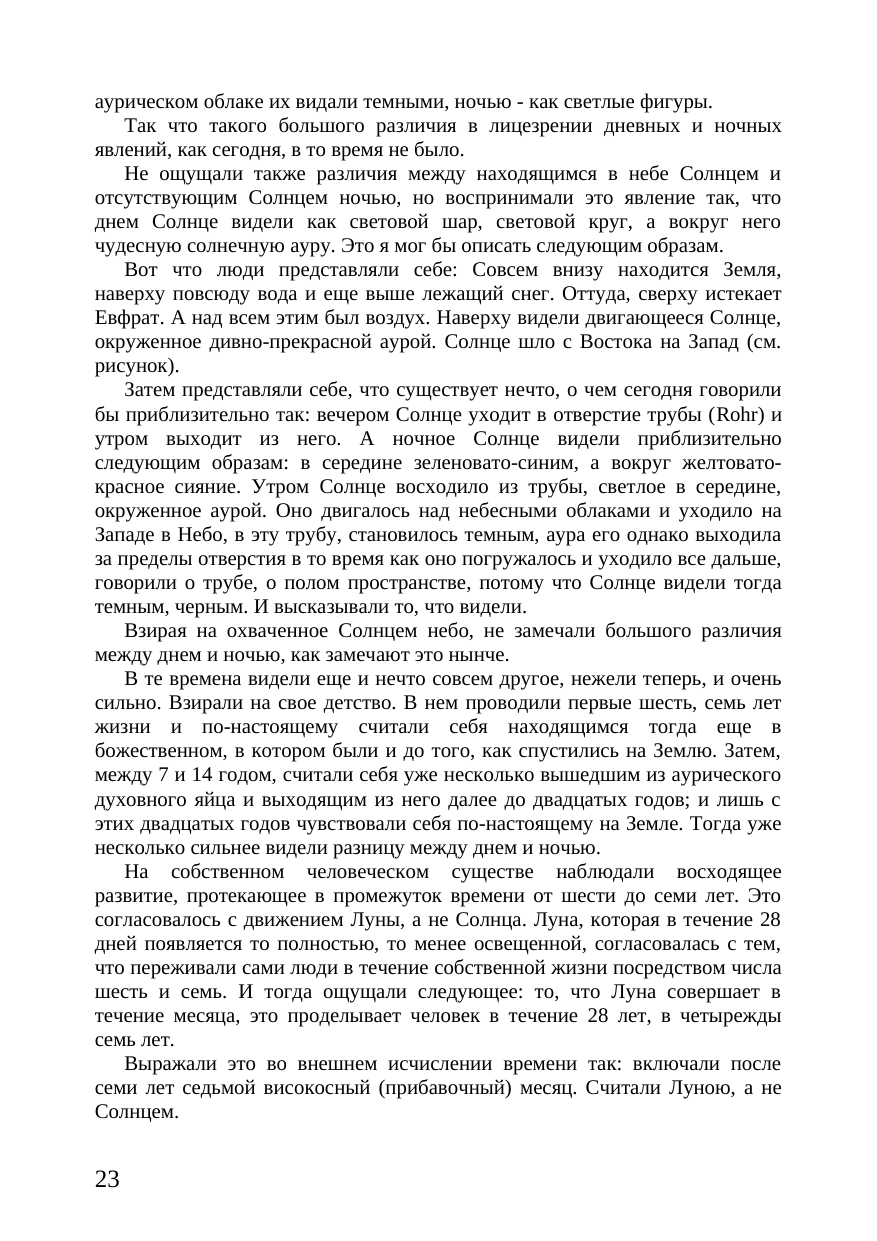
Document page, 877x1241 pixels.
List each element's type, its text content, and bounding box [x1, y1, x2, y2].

text Взирая на охваченное Солнцем небо, не замечали большого различия между днем и ночью, как замечают это нынче. [94, 618, 782, 666]
text В те времена видели еще и нечто совсем другое, нежели теперь, и очень сильно. Взирали на свое детство. В нем проводили первые шесть, семь лет жизни и по-настоящему считали себя находящимся тогда еще в божественном, в котором были и до того, как спустились на Землю. Затем, между 7 и 14 годом, считали себя уже несколько вышедшим из аурического духовного яйца и выходящим из него далее до двадцатых годов; и лишь с этих двадцатых годов чувствовали себя по-настоящему на Земле. Тогда уже несколько сильнее видели разницу между днем и ночью. [94, 666, 782, 859]
text Выражали это во внешнем исчислении времени так: включали после семи лет седьмой високосный (прибавочный) месяц. Считали Луною, а не Солнцем. [94, 1051, 782, 1123]
text Не ощущали также различия между находящимся в небе Солнцем и отсутствующим Солнцем ночью, но воспринимали это явление так, что днем Солнце видели как световой шар, световой круг, а вокруг него чудесную солнечную ауру. Это я мог бы описать следующим образам. [94, 161, 782, 257]
text аурическом облаке их видали темными, ночью - как светлые фигуры. [94, 89, 782, 113]
text На собственном человеческом существе наблюдали восходящее развитие, протекающее в промежуток времени от шести до семи лет. Это согласовалось с движением Луны, а не Солнца. Луна, которая в течение 28 дней появляется то полностью, то менее освещенной, согласовалась с тем, что переживали сами люди в течение собственной жизни посредством числа шесть и семь. И тогда ощущали следующее: то, что Луна совершает в течение месяца, это проделывает человек в течение 28 лет, в четырежды семь лет. [94, 859, 782, 1051]
text Вот что люди представляли себе: Совсем внизу находится Земля, наверху повсюду вода и еще выше лежащий снег. Оттуда, сверху истекает Евфрат. А над всем этим был воздух. Наверху видели двигающееся Солнце, окруженное дивно-прекрасной аурой. Солнце шло с Востока на Запад (см. рисунок). [94, 257, 782, 377]
text Так что такого большого различия в лицезрении дневных и ночных явлений, как сегодня, в то время не было. [94, 113, 782, 161]
text Затем представляли себе, что существует нечто, о чем сегодня говорили бы приблизительно так: вечером Солнце уходит в отверстие трубы (Rohr) и утром выходит из него. А ночное Солнце видели приблизительно следующим образам: в середине зеленовато-синим, а вокруг желтовато-красное сияние. Утром Солнце восходило из трубы, светлое в середине, окруженное аурой. Оно двигалось над небесными облаками и уходило на Западе в Небо, в эту трубу, становилось темным, аура его однако выходила за пределы отверстия в то время как оно погружалось и уходило все дальше, говорили о трубе, о полом пространстве, потому что Солнце видели тогда темным, черным. И высказывали то, что видели. [94, 377, 782, 618]
